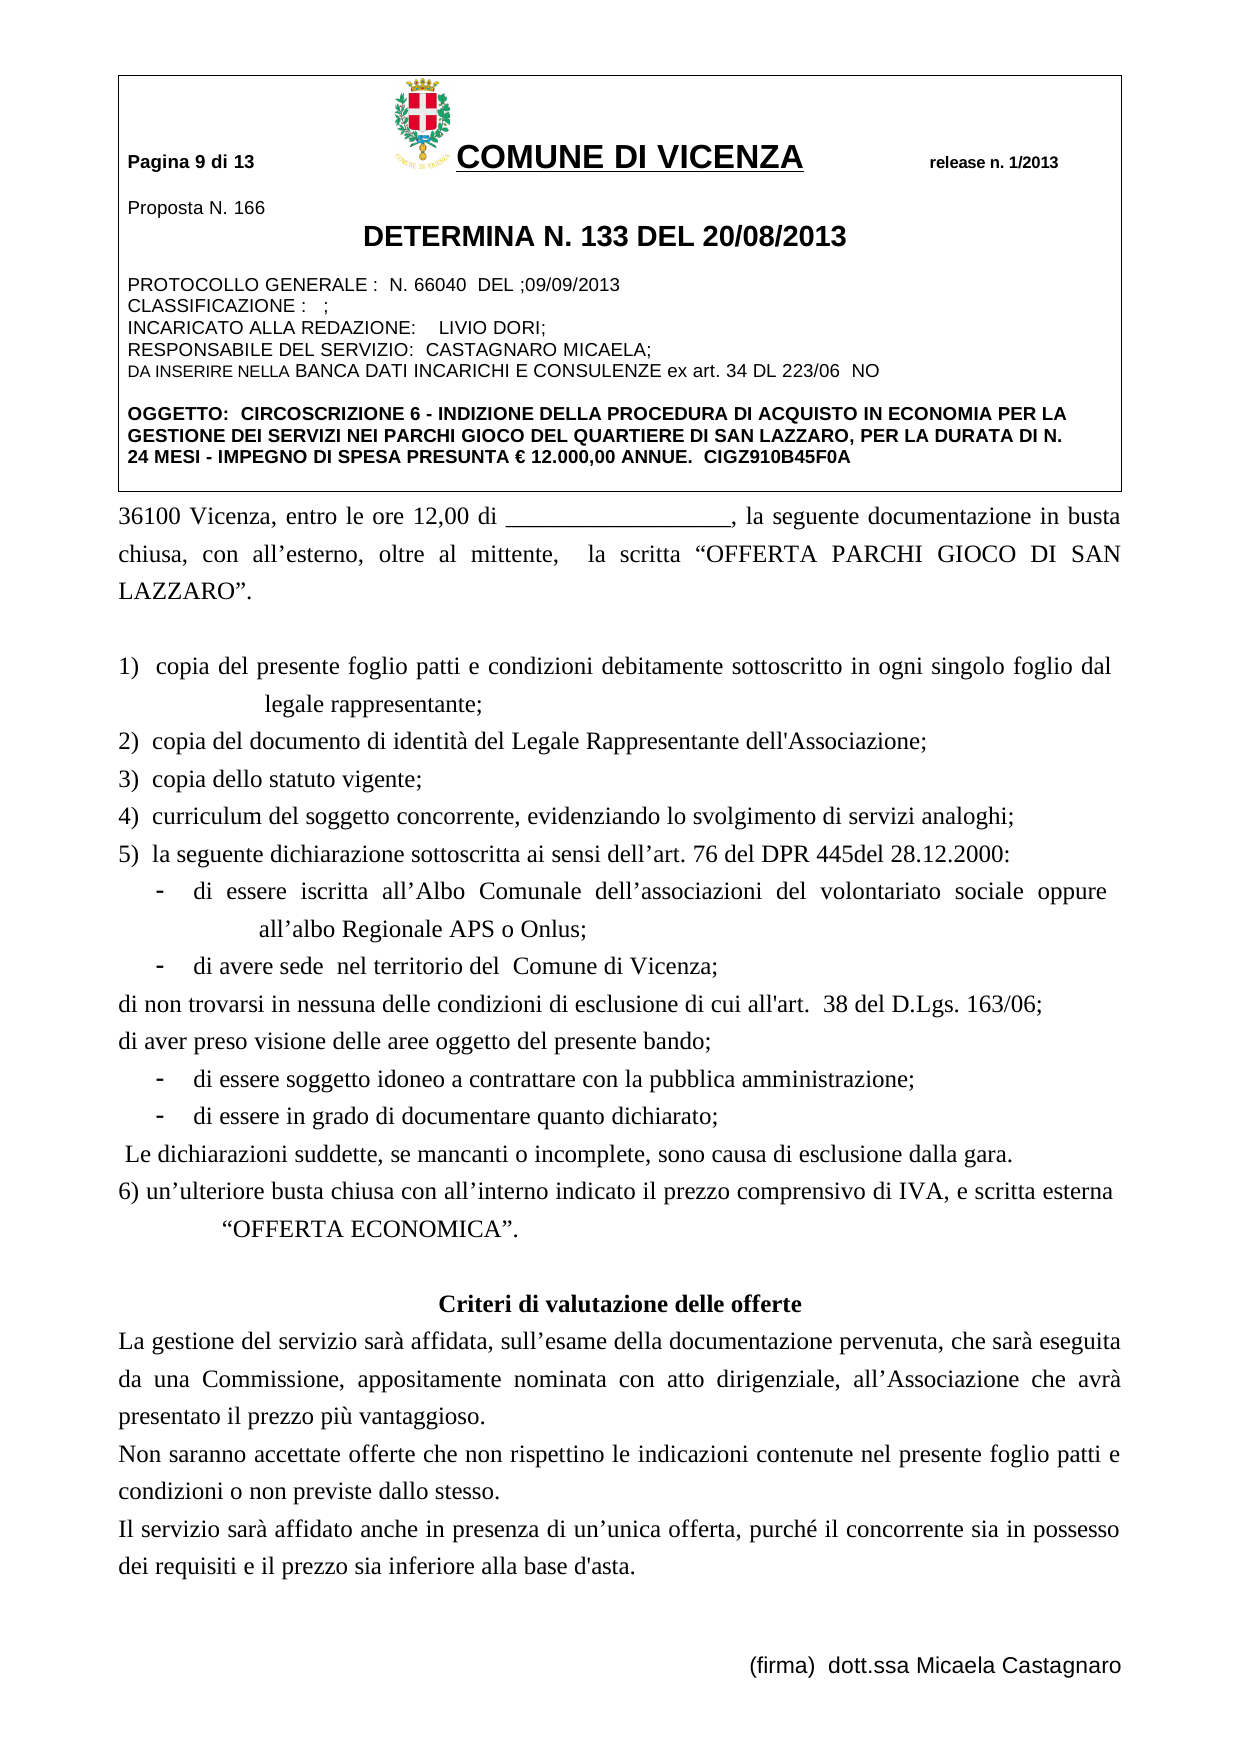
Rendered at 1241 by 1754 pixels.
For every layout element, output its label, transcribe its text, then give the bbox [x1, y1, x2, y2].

text 5) la seguente dichiarazione sottoscritta ai sensi dell’art. 76 del DPR 445del 28.12.2000: [118, 830, 1122, 867]
list di aver preso visione delle aree oggetto del presente bando; [118, 1017, 1122, 1055]
list di non trovarsi in nessuna delle condizioni di esclusione di cui all'art. 38 del D.Lgs. 163/06; [118, 980, 1122, 1017]
text Il servizio sarà affidato anche in presenza di un’unica offerta, purché il concorrente sia in possesso dei requisiti e il prezzo sia inferiore alla base d'asta. [118, 1505, 1122, 1580]
list di essere in grado di documentare quanto dichiarato; [156, 1092, 1122, 1130]
list di avere sede nel territorio del Comune di Vicenza; [156, 942, 1122, 980]
list di essere iscritta all’Albo Comunale dell’associazioni del volontariato sociale oppure all’albo Regionale APS o Onlus; [156, 867, 1122, 942]
text - 36100 Vicenza, entro le ore 12,00 di __________________, la seguente documentazione in busta chiusa, con all’esterno, oltre al mittente, la scritta “OFFERTA PARCHI GIOCO DI SAN LAZZARO”. [118, 492, 1122, 605]
text Non saranno accettate offerte che non rispettino le indicazioni contenute nel presente foglio patti e condizioni o non previste dallo stesso. [118, 1430, 1122, 1505]
text 1) copia del presente foglio patti e condizioni debitamente sottoscritto in ogni singolo foglio dal legale rappresentante; [118, 642, 1122, 717]
list di essere soggetto idoneo a contrattare con la pubblica amministrazione; [156, 1055, 1122, 1092]
text 4) curriculum del soggetto concorrente, evidenziando lo svolgimento di servizi analoghi; [118, 792, 1122, 830]
text 6) un’ulteriore busta chiusa con all’interno indicato il prezzo comprensivo di IVA, e scritta esterna “OFFERTA ECONOMICA”. [118, 1167, 1122, 1242]
text Le dichiarazioni suddette, se mancanti o incomplete, sono causa di esclusione dalla gara. [118, 1130, 1122, 1167]
picture [394, 78, 451, 169]
text La gestione del servizio sarà affidata, sull’esame della documentazione pervenuta, che sarà eseguita da una Commissione, appositamente nominata con atto dirigenziale, all’Associazione che avrà presentato il prezzo più vantaggioso. [118, 1317, 1122, 1430]
text Criteri di valutazione delle offerte [118, 1280, 1122, 1317]
text 3) copia dello statuto vigente; [118, 755, 1122, 792]
text 2) copia del documento di identità del Legale Rappresentante dell'Associazione; [118, 717, 1122, 755]
